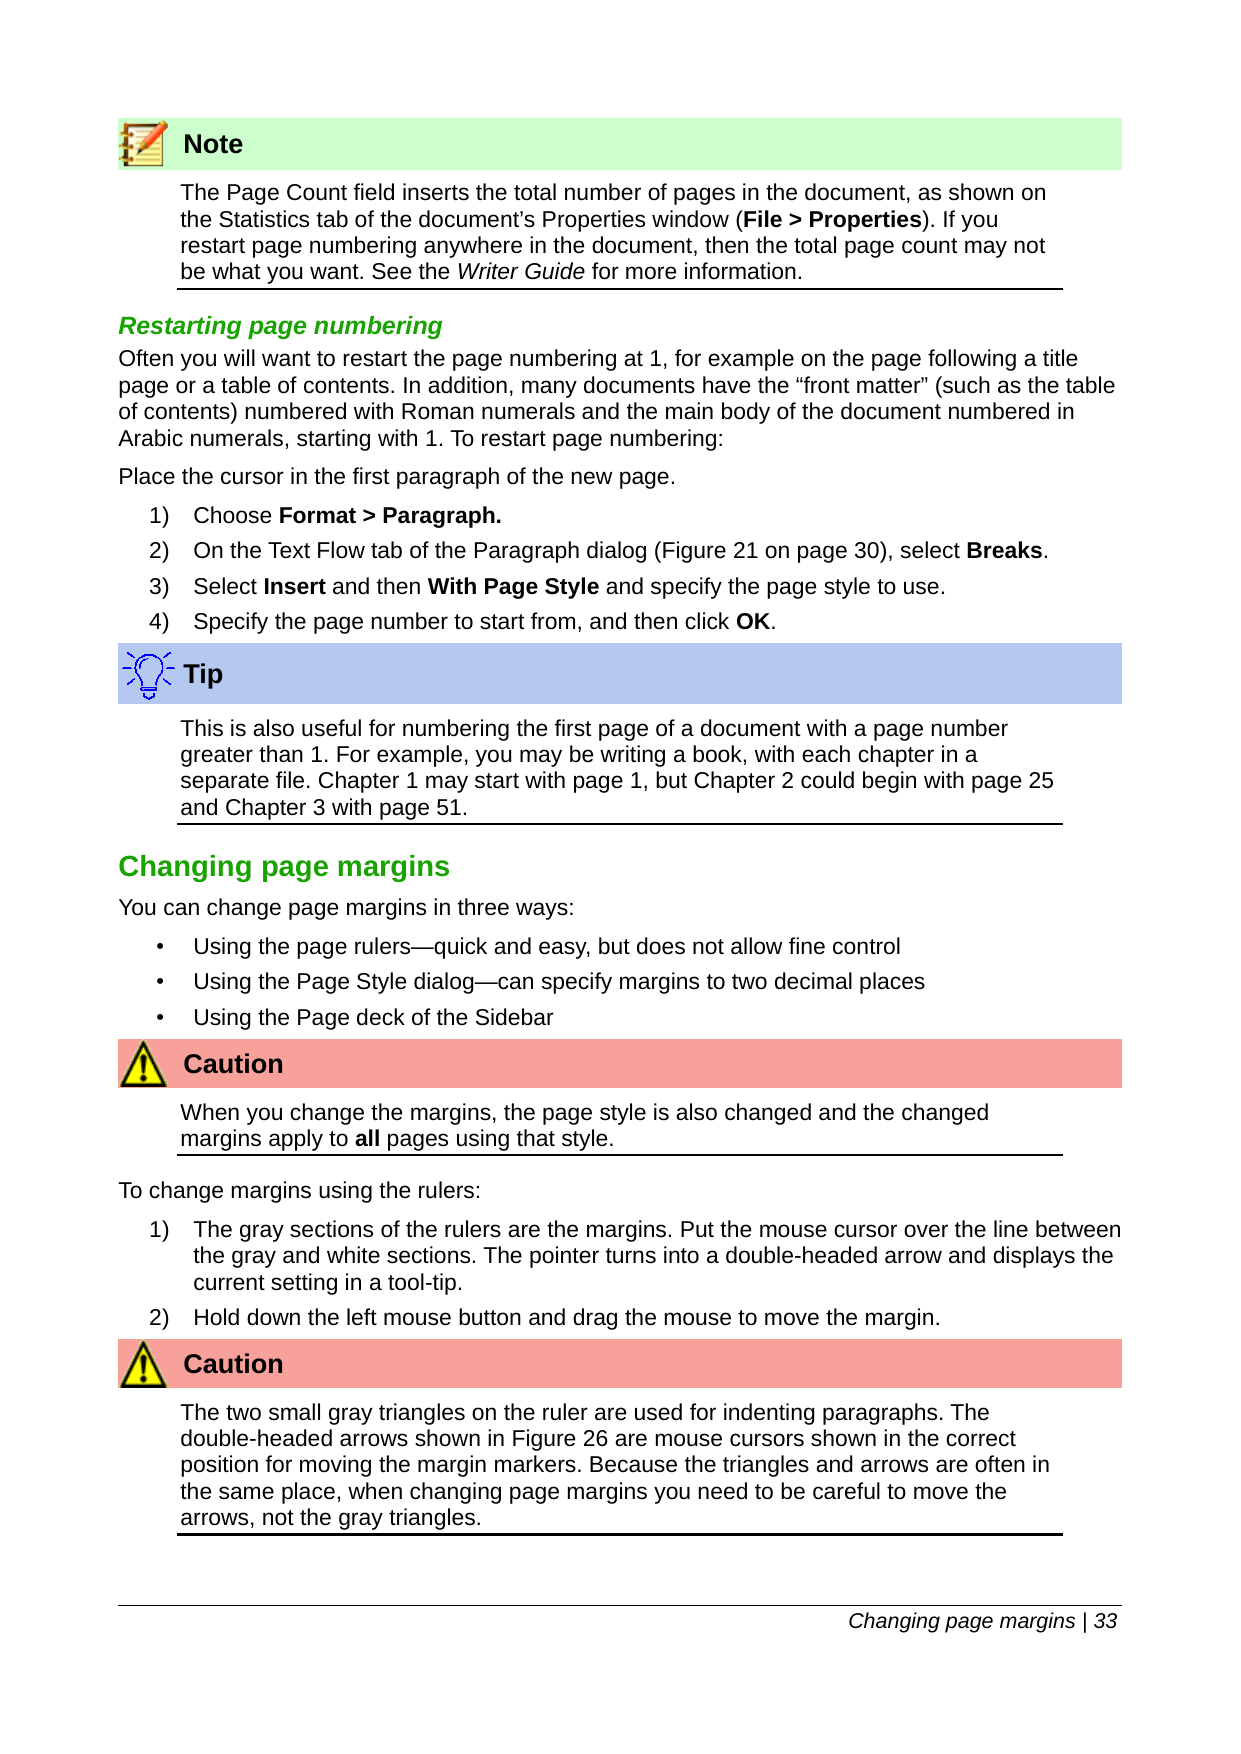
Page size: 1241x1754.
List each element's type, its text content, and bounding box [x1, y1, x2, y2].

text This is also useful for numbering the first page of a document with a page number greater than 1. For example, you may be writing a book, with each chapter in a separate file. Chapter 1 may start with page 1, but Chapter 2 could begin with page 25 and Chapter 3 with page 51. [177, 712, 1063, 823]
list The gray sections of the rulers are the margins. Put the mouse cursor over the line between the gray and white sections. The pointer turns into a double-headed arrow and displays the current setting in a tool-tip. [169, 1216, 1122, 1295]
subtitle Changing page margins [118, 849, 1122, 882]
subtitle Note [118, 118, 1122, 170]
list Select Insert and then With Page Style and specify the page style to use. [169, 573, 1122, 599]
list Using the Page Style dialog—can specify margins to two decimal places [156, 968, 1122, 994]
picture [119, 1039, 167, 1087]
text When you change the margins, the page style is also changed and the changed margins apply to all pages using that style. [177, 1096, 1063, 1154]
list Using the Page deck of the Sidebar [156, 1003, 1122, 1030]
text Place the cursor in the first paragraph of the new page. [118, 463, 1122, 490]
text Often you will want to restart the page numbering at 1, for example on the page following a title page or a table of contents. In addition, many documents have the “front matter” (such as the table of contents) numbered with Roman numerals and the main body of the document numbered in Arabic numerals, starting with 1. To restart page numbering: [118, 345, 1122, 451]
picture [119, 1339, 167, 1388]
list Specify the page number to start from, and then click OK. [169, 608, 1122, 634]
picture [119, 119, 170, 170]
subtitle Tip [118, 643, 1122, 704]
list On the Text Flow tab of the Paragraph dialog (Figure 21 on page 30), select Breaks. [169, 537, 1122, 564]
subtitle Restarting page numbering [118, 311, 1122, 339]
subtitle Caution [167, 1339, 1122, 1388]
subtitle Caution [118, 1039, 1122, 1088]
text The two small gray triangles on the ruler are used for indenting paragraphs. The double-headed arrows shown in Figure 26 are mouse cursors shown in the correct position for moving the margin markers. Because the triangles and arrows are often in the same place, when changing page margins you need to be careful to move the arrows, not the gray triangles. [177, 1396, 1063, 1533]
list You can change page margins in three ways: [118, 894, 1122, 921]
list Using the page rulers—quick and easy, but does not allow fine control [156, 933, 1122, 959]
list Hold down the left mouse button and drag the mouse to move the margin. [169, 1304, 1122, 1330]
text To change margins using the rulers: [118, 1177, 1122, 1204]
picture [119, 644, 179, 704]
text The Page Count field inserts the total number of pages in the document, as shown on the Statistics tab of the document’s Properties window (File > Properties). If you restart page numbering anywhere in the document, then the total page count may not be what you want. See the Writer Guide for more information. [177, 176, 1063, 288]
list Choose Format > Paragraph. [169, 502, 1122, 528]
